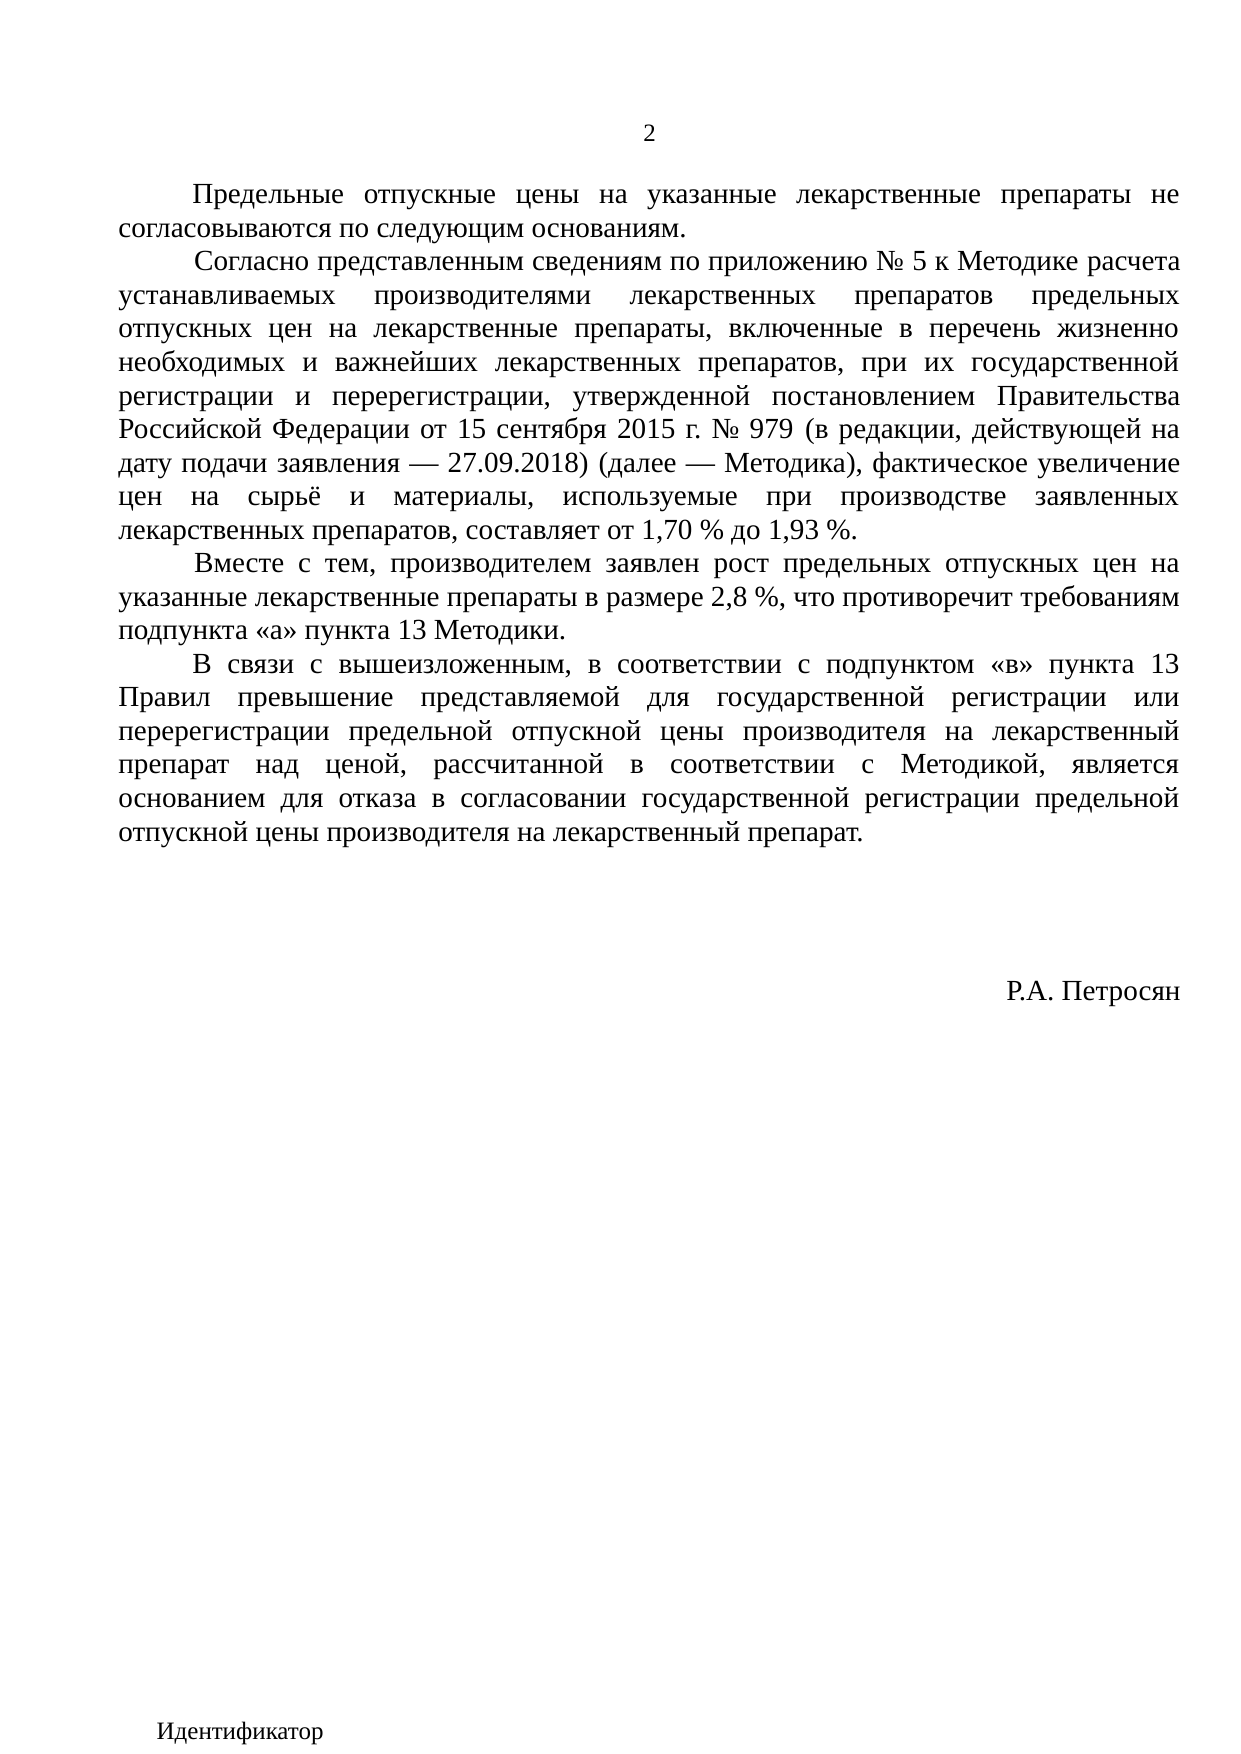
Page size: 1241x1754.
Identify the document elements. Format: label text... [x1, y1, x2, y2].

text Вместе с тем, производителем заявлен рост предельных отпускных цен на указанные лекарственные препараты в размере 2,8 %, что противоречит требованиям подпункта «а» пункта 13 Методики. [118, 545, 1180, 646]
text В связи с вышеизложенным, в соответствии с подпунктом «в» пункта 13 Правил превышение представляемой для государственной регистрации или перерегистрации предельной отпускной цены производителя на лекарственный препарат над ценой, рассчитанной в соответствии с Методикой, является основанием для отказа в согласовании государственной регистрации предельной отпускной цены производителя на лекарственный препарат. [118, 646, 1180, 847]
text Согласно представленным сведениям по приложению № 5 к Методике расчета устанавливаемых производителями лекарственных препаратов предельных отпускных цен на лекарственные препараты, включенные в перечень жизненно необходимых и важнейших лекарственных препаратов, при их государственной регистрации и перерегистрации, утвержденной постановлением Правительства Российской Федерации от 15 сентября 2015 г. № 979 (в редакции, действующей на дату подачи заявления — 27.09.2018) (далее — Методика), фактическое увеличение цен на сырьё и материалы, используемые при производстве заявленных лекарственных препаратов, составляет от 1,70 % до 1,93 %. [118, 243, 1180, 545]
text Предельные отпускные цены на указанные лекарственные препараты не согласовываются по следующим основаниям. [118, 176, 1180, 243]
text Р.А. Петросян [118, 973, 1180, 1006]
